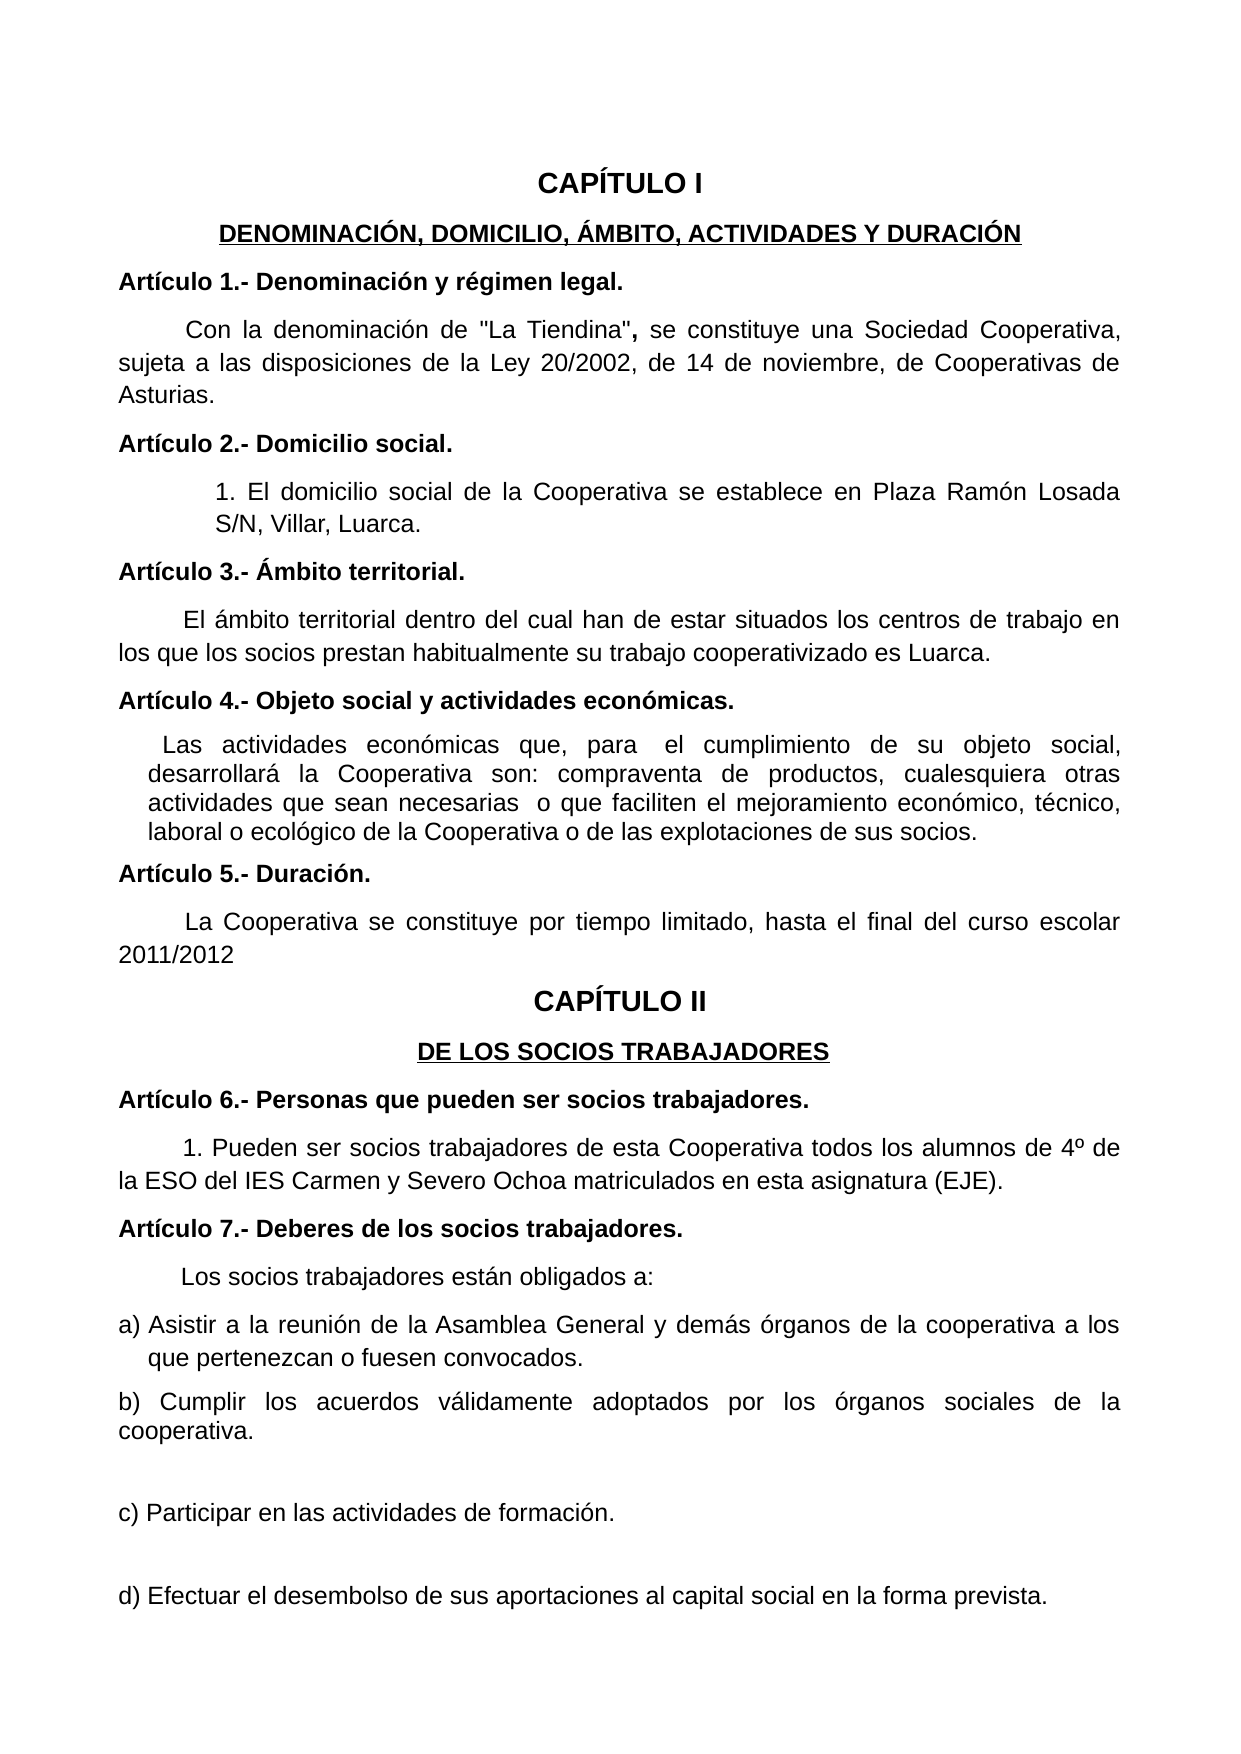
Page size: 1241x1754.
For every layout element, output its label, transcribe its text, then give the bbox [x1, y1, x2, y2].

text Con la denominación de "La Tiendina", se constituye una Sociedad Cooperativa, sujeta a las disposiciones de la Ley 20/2002, de 14 de noviembre, de Cooperativas de Asturias. [118, 312, 1122, 409]
text a) Asistir a la reunión de la Asamblea General y demás órganos de la cooperativa a los que pertenezcan o fuesen convocados. [118, 1307, 1122, 1372]
text Artículo 7.‑ Deberes de los socios trabajadores. [118, 1210, 1122, 1243]
text Los socios trabajadores están obligados a: [118, 1258, 1122, 1291]
text Las actividades económicas que, para el cumplimiento de su objeto social, desarrollará la Cooperativa son: compraventa de productos, cualesquiera otras actividades que sean necesarias o que faciliten el mejoramiento económico, técnico, laboral o ecológico de la Cooperativa o de las explotaciones de sus socios. [118, 730, 1122, 846]
text CAPÍTULO I [118, 166, 1122, 200]
text Artículo 3.‑ Ámbito territorial. [118, 553, 1122, 586]
text c) Participar en las actividades de formación. [118, 1498, 1122, 1527]
text Artículo 2.‑ Domicilio social. [118, 425, 1122, 457]
text El ámbito territorial dentro del cual han de estar situados los centros de trabajo en los que los socios prestan habitualmente su trabajo cooperativizado es Luarca. [118, 602, 1122, 667]
text 1. Pueden ser socios trabajadores de esta Cooperativa todos los alumnos de 4º de la ESO del IES Carmen y Severo Ochoa matriculados en esta asignatura (EJE). [118, 1130, 1122, 1195]
text Artículo 1.‑ Denominación y régimen legal. [118, 263, 1122, 296]
text La Cooperativa se constituye por tiempo limitado, hasta el final del curso escolar 2011/2012 [118, 904, 1122, 969]
text b) Cumplir los acuerdos válidamente adoptados por los órganos sociales de la cooperativa. [118, 1387, 1122, 1445]
text DE LOS SOCIOS TRABAJADORES [118, 1033, 1122, 1066]
text DENOMINACIÓN, DOMICILIO, ÁMBITO, ACTIVIDADES Y DURACIÓN [118, 215, 1122, 248]
text Artículo 4.‑ Objeto social y actividades económicas. [118, 682, 1122, 715]
text Artículo 6.‑ Personas que pueden ser socios trabajadores. [118, 1082, 1122, 1114]
text CAPÍTULO II [118, 984, 1122, 1018]
text Artículo 5.‑ Duración. [118, 856, 1122, 888]
text 1. El domicilio social de la Cooperativa se establece en Plaza Ramón Losada S/N, Villar, Luarca. [215, 473, 1122, 538]
text d) Efectuar el desembolso de sus aportaciones al capital social en la forma prevista. [118, 1581, 1122, 1610]
